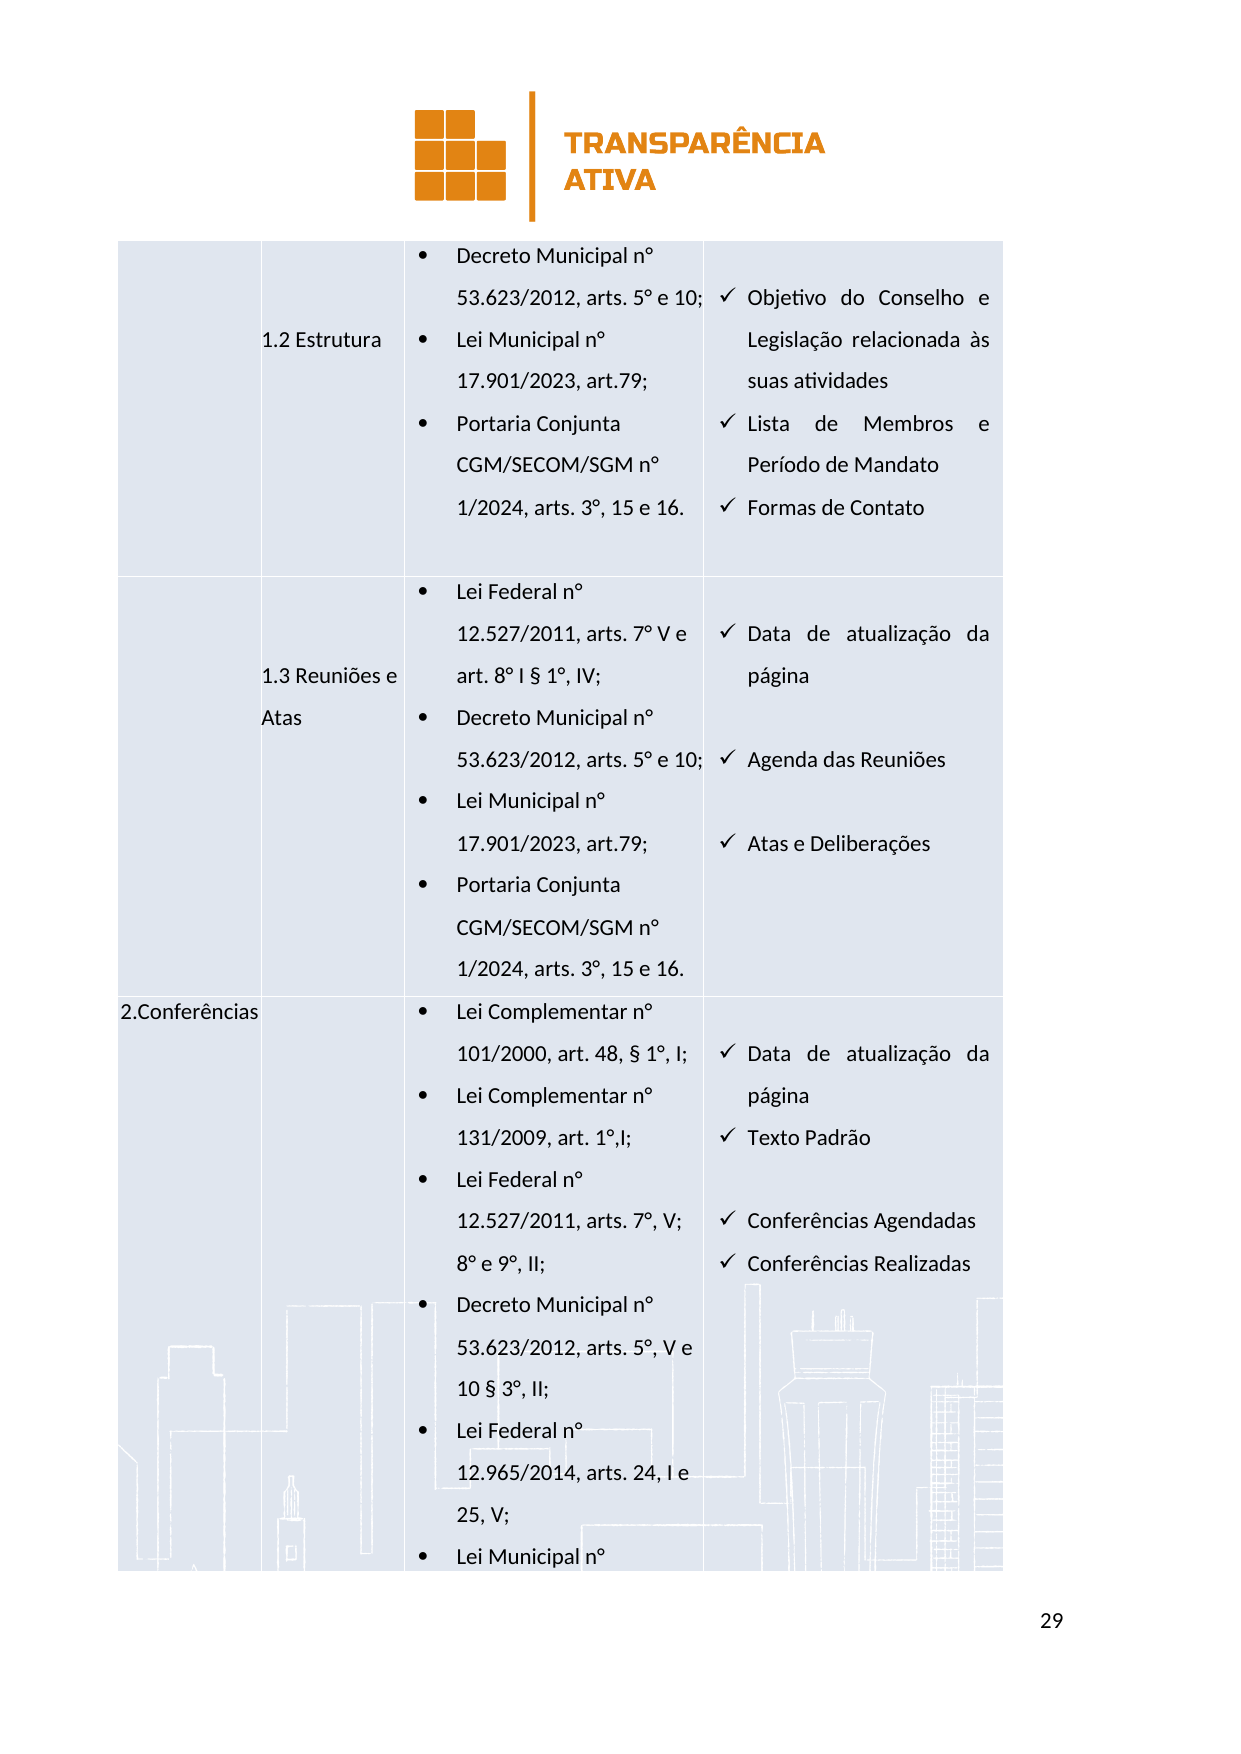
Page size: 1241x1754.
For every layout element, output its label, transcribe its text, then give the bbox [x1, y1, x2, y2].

table_cell Data de atualização da página Objetivo do Conselho e Legislação relacionada às suas atividades Lista de Membros e Período de Mandato Formas de Contato [704, 241, 1003, 576]
table_cell [118, 577, 261, 996]
table_cell [118, 241, 261, 576]
table_cell Data de atualização da página Agenda das Reuniões Atas e Deliberações [704, 577, 1003, 996]
table_cell Lei Federal n° 12.527/2011, arts. 7° V e art. 8° I § 1°, IV; Decreto Municipal n° 53.623/2012, arts. 5° e 10; Lei Municipal n° 17.901/2023, art.79; Portaria Conjunta CGM/SECOM/SGM n° 1/2024, arts. 3°, 15 e 16. [405, 241, 703, 576]
table_cell 1.2 Estrutura [262, 241, 404, 576]
table_cell Lei Federal n° 12.527/2011, arts. 7° V e art. 8° I § 1°, IV; Decreto Municipal n° 53.623/2012, arts. 5° e 10; Lei Municipal n° 17.901/2023, art.79; Portaria Conjunta CGM/SECOM/SGM n° 1/2024, arts. 3°, 15 e 16. [405, 577, 703, 996]
table_cell 1.3 Reuniões e Atas [262, 577, 404, 996]
table_cell [704, 1285, 788, 1571]
table_cell [876, 1488, 931, 1571]
table_cell Lei Complementar n° 101/2000, art. 48, § 1°, I; Lei Complementar n° 131/2009, art. 1°,I; Lei Federal n° 12.527/2011, arts. 7°, V; 8° e 9°, II; Decreto Municipal n° 53.623/2012, arts. 5°, V e 10 § 3°, II; Lei Federal n° 12.965/2014, arts. 24, I e 25, V; Lei Municipal n° 17.901/2023, art.79; Portaria Conjunta CGM/SECOM/SGM n° 1/2024, arts. 3°, 15 e 17. [405, 1303, 703, 1571]
table_cell Data de atualização da página Texto Padrão Conferências Agendadas Conferências Realizadas [704, 997, 1003, 1559]
table_cell [279, 1520, 303, 1571]
table_cell [262, 997, 404, 1571]
table_cell [946, 1398, 974, 1571]
table_cell 2.Conferências [118, 997, 261, 1571]
table_cell [820, 1468, 845, 1571]
table_cell Lei Complementar n° 101/2000, art. 48, § 1°, I; Lei Complementar n° 131/2009, art. 1°,I; Lei Federal n° 12.527/2011, arts. 7°, V; 8° e 9°, II; Decreto Municipal n° 53.623/2012, arts. 5°, V e 10 § 3°, II; Lei Federal n° 12.965/2014, arts. 24, I e 25, V; Lei Municipal n° 17.901/2023, art.79; Portaria Conjunta CGM/SECOM/SGM n° 1/2024, arts. 3°, 15 e 17. [405, 997, 703, 1488]
